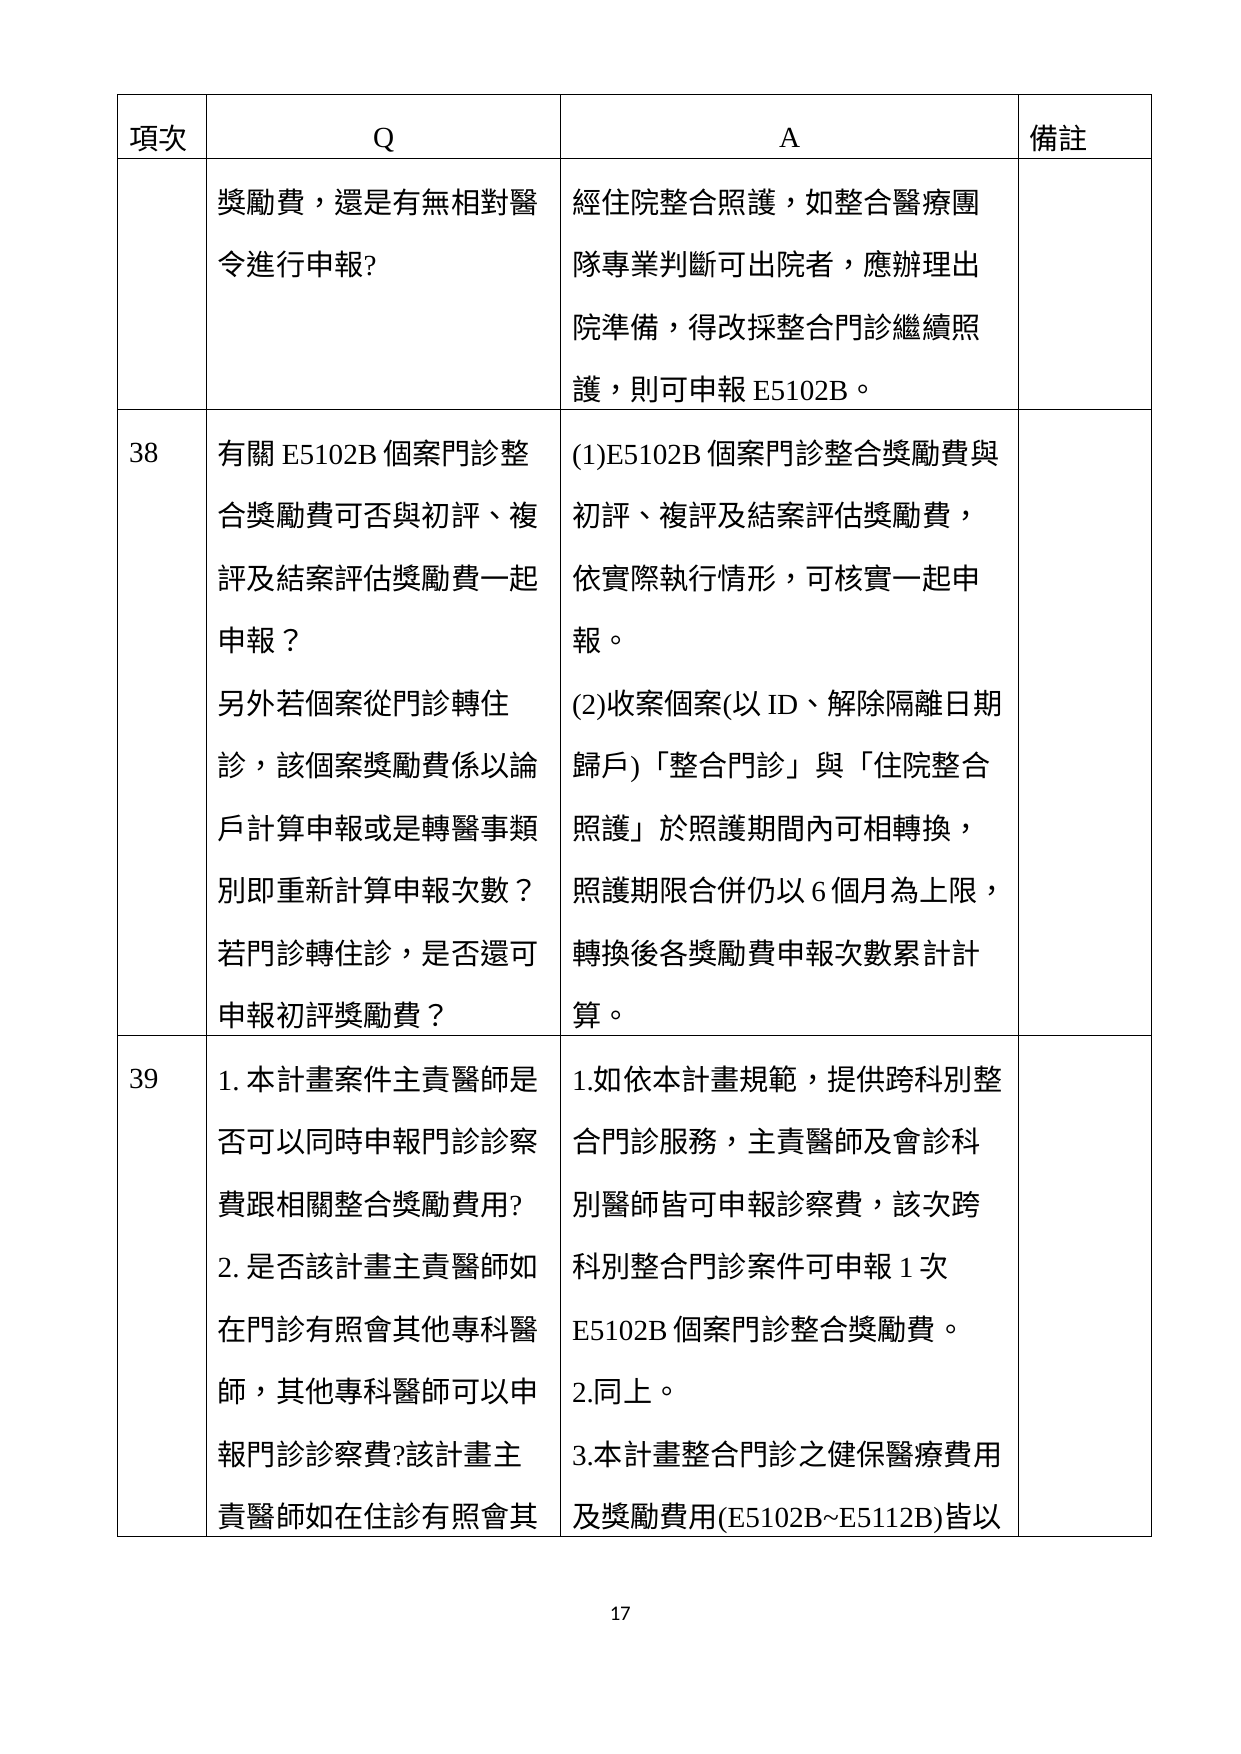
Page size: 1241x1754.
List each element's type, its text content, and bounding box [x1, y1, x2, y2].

table_header 備註 [1019, 95, 1151, 158]
table_cell [1019, 410, 1151, 1035]
table_cell 1. 本計畫案件主責醫師是否可以同時申報門診診察費跟相關整合獎勵費用? 2. 是否該計畫主責醫師如在門診有照會其他專科醫師，其他專科醫師可以申報門診診察費?該計畫主責醫師如在住診有照會其 [207, 1036, 560, 1536]
table_header 項次 [118, 95, 206, 158]
table_header Q [207, 95, 560, 158]
table_cell 1.如依本計畫規範，提供跨科別整合門診服務，主責醫師及會診科別醫師皆可申報診察費，該次跨科別整合門診案件可申報1次E5102B個案門診整合獎勵費。 2.同上。 3.本計畫整合門診之健保醫療費用及獎勵費用(E5102B~E5112B)皆以 [561, 1036, 1018, 1536]
table_cell 經住院整合照護，如整合醫療團隊專業判斷可出院者，應辦理出院準備，得改採整合門診繼續照護，則可申報E5102B。 [561, 159, 1018, 409]
table_cell 獎勵費，還是有無相對醫令進行申報? [207, 159, 560, 409]
table_cell 39 [118, 1036, 206, 1536]
table_cell [1019, 1036, 1151, 1536]
table_cell (1)E5102B個案門診整合獎勵費與初評、複評及結案評估獎勵費，依實際執行情形，可核實一起申報。 (2)收案個案(以ID、解除隔離日期歸戶)「整合門診」與「住院整合照護」於照護期間內可相轉換，照護期限合併仍以6個月為上限，轉換後各獎勵費申報次數累計計算。 [561, 410, 1018, 1035]
table_cell 有關E5102B個案門診整合獎勵費可否與初評、複評及結案評估獎勵費一起申報？ 另外若個案從門診轉住診，該個案獎勵費係以論戶計算申報或是轉醫事類別即重新計算申報次數？若門診轉住診，是否還可申報初評獎勵費？ [207, 410, 560, 1035]
table_cell [118, 159, 206, 409]
table_header A [561, 95, 1018, 158]
table_cell [1019, 159, 1151, 409]
table_cell 38 [118, 410, 206, 1035]
